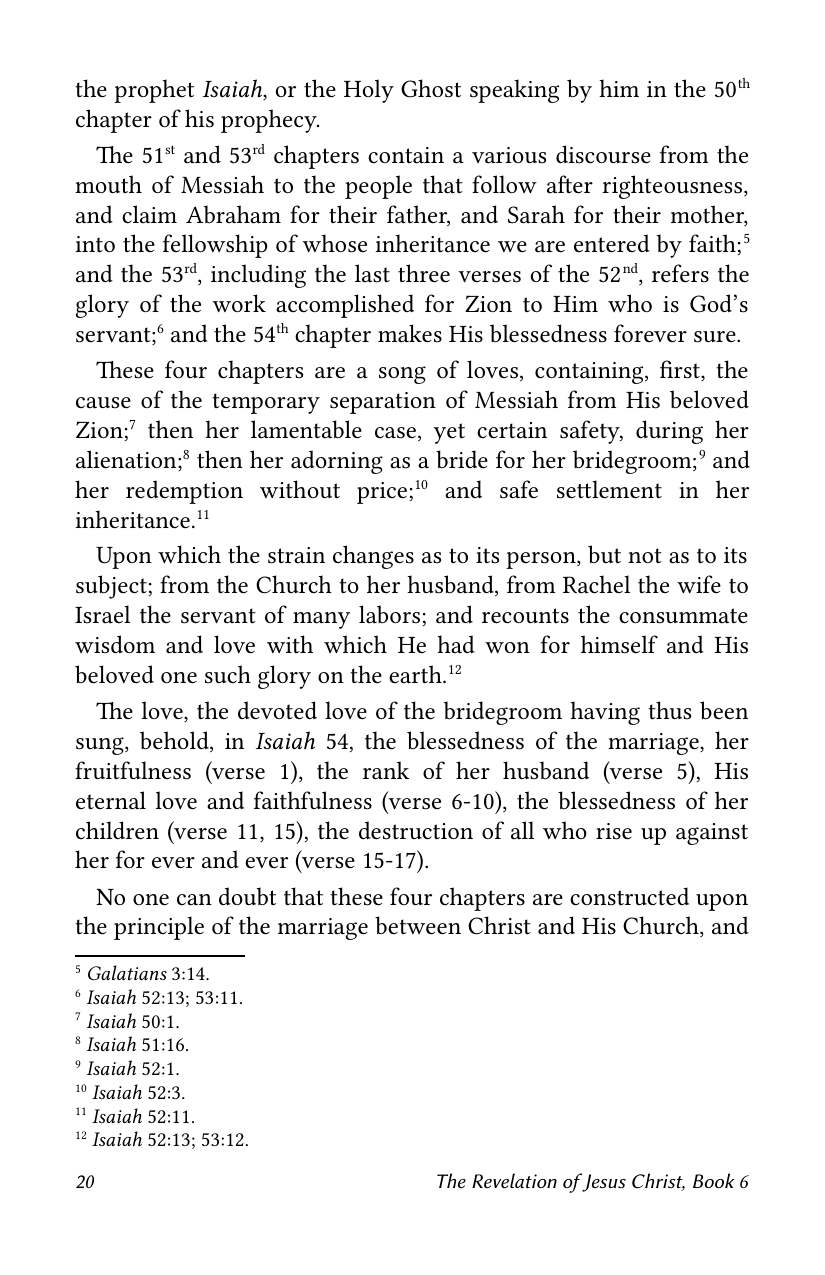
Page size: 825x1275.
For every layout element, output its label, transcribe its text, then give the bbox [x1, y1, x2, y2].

text The 51st and 53rd chapters contain a various discourse from the mouth of Messiah to the people that follow after righteousness, and claim Abraham for their father, and Sarah for their mother, into the fellowship of whose inheritance we are entered by faith; and the 53rd, including the last three verses of the 52nd, refers the glory of the work accomplished for Zion to Him who is God’s servant; and the 54th chapter makes His blessedness forever sure. [75, 141, 750, 349]
text Galatians 3:14. [75, 962, 750, 986]
text the prophet Isaiah, or the Holy Ghost speaking by him in the 50th chapter of his prophecy. [75, 75, 750, 133]
text No one can doubt that these four chapters are constructed upon the principle of the marriage between Christ and His Church, and [75, 882, 750, 941]
text Isaiah 52:3. [75, 1081, 750, 1104]
text Isaiah 52:13; 53:11. [75, 986, 750, 1009]
text These four chapters are a song of loves, containing, first, the cause of the temporary separation of Messiah from His beloved Zion; then her lamentable case, yet certain safety, during her alienation; then her adorning as a bride for her bridegroom; and her redemption without price; and safe settlement in her inheritance. [75, 356, 750, 534]
text Isaiah 52:11. [75, 1104, 750, 1128]
text The love, the devoted love of the bridegroom having thus been sung, behold, in Isaiah 54, the blessedness of the marriage, her fruitfulness (verse 1), the rank of her husband (verse 5), His eternal love and faithfulness (verse 6-10), the blessedness of her children (verse 11, 15), the destruction of all who rise up against her for ever and ever (verse 15-17). [75, 697, 750, 875]
text Isaiah 50:1. [75, 1009, 750, 1033]
text Isaiah 52:13; 53:12. [75, 1128, 750, 1152]
text Isaiah 51:16. [75, 1033, 750, 1057]
text Isaiah 52:1. [75, 1057, 750, 1081]
text Upon which the strain changes as to its person, but not as to its subject; from the Church to her husband, from Rachel the wife to Israel the servant of many labors; and recounts the consummate wisdom and love with which He had won for himself and His beloved one such glory on the earth. [75, 542, 750, 690]
